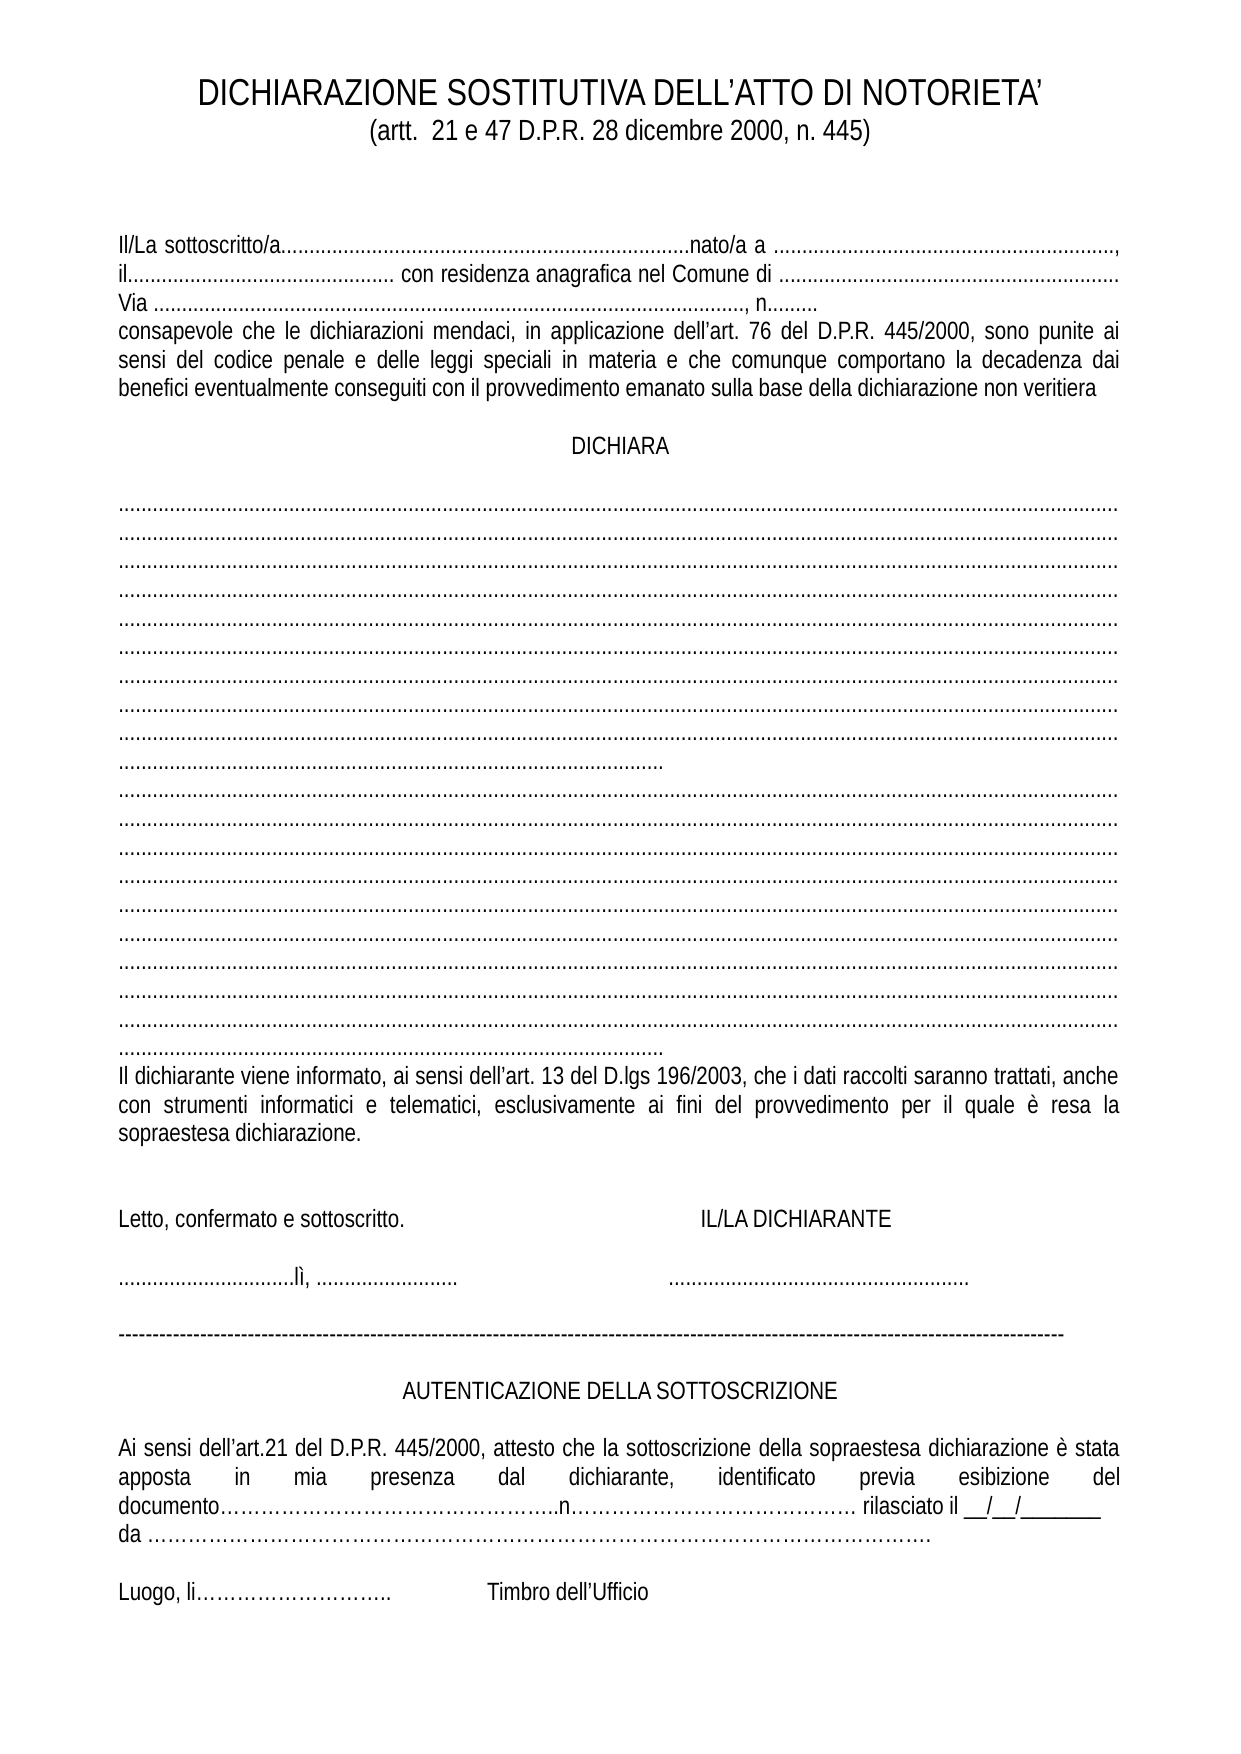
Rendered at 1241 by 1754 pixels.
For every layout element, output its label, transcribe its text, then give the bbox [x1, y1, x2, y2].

text consapevole che le dichiarazioni mendaci, in applicazione dell’art. 76 del D.P.R. 445/2000, sono punite ai sensi del codice penale e delle leggi speciali in materia e che comunque comportano la decadenza dai benefici eventualmente conseguiti con il provvedimento emanato sulla base della dichiarazione non veritiera [118, 316, 1122, 402]
text (artt. 21 e 47 D.P.R. 28 dicembre 2000, n. 445) [118, 113, 1122, 147]
text ................................................................................................................................................................................................................................................................................................................................................................................................................................................................................................................................................................................................................................................................................................................................................................................................................................................................................................................................................................................................................................................................................................................................................................................................................................................................................................................................................................................................................................................................................................................................................................................................................................................................................................................................................ [118, 774, 1122, 1061]
text DICHIARAZIONE SOSTITUTIVA DELL’ATTO DI NOTORIETA’ [118, 70, 1122, 113]
text da ……………………………………………………………………………………………………. [118, 1519, 1122, 1548]
text Luogo, li……………………….. Timbro dell’Ufficio [118, 1577, 1122, 1605]
text ------------------------------------------------------------------------------------------------------------------------------------------- [118, 1319, 1122, 1347]
text DICHIARA [118, 431, 1122, 459]
text Il/La sottoscritto/a........................................................................nato/a a ............................................................, il............................................... con residenza anagrafica nel Comune di ............................................................ Via ........................................................................................................, n......... [118, 230, 1122, 316]
text ................................................................................................................................................................................................................................................................................................................................................................................................................................................................................................................................................................................................................................................................................................................................................................................................................................................................................................................................................................................................................................................................................................................................................................................................................................................................................................................................................................................................................................................................................................................................................................................................................................................................................................................................................ [118, 488, 1122, 774]
text Letto, confermato e sottoscritto. IL/LA DICHIARANTE [118, 1204, 1122, 1233]
text Il dichiarante viene informato, ai sensi dell’art. 13 del D.lgs 196/2003, che i dati raccolti saranno trattati, anche con strumenti informatici e telematici, esclusivamente ai fini del provvedimento per il quale è resa la sopraestesa dichiarazione. [118, 1061, 1122, 1147]
text Ai sensi dell’art.21 del D.P.R. 445/2000, attesto che la sottoscrizione della sopraestesa dichiarazione è stata apposta in mia presenza dal dichiarante, identificato previa esibizione del documento…………………………………………..n…………………………………… rilasciato il __/__/_______ [118, 1433, 1122, 1519]
text AUTENTICAZIONE DELLA SOTTOSCRIZIONE [118, 1376, 1122, 1405]
text ...............................lì, ......................... ..................................................... [118, 1261, 1122, 1290]
